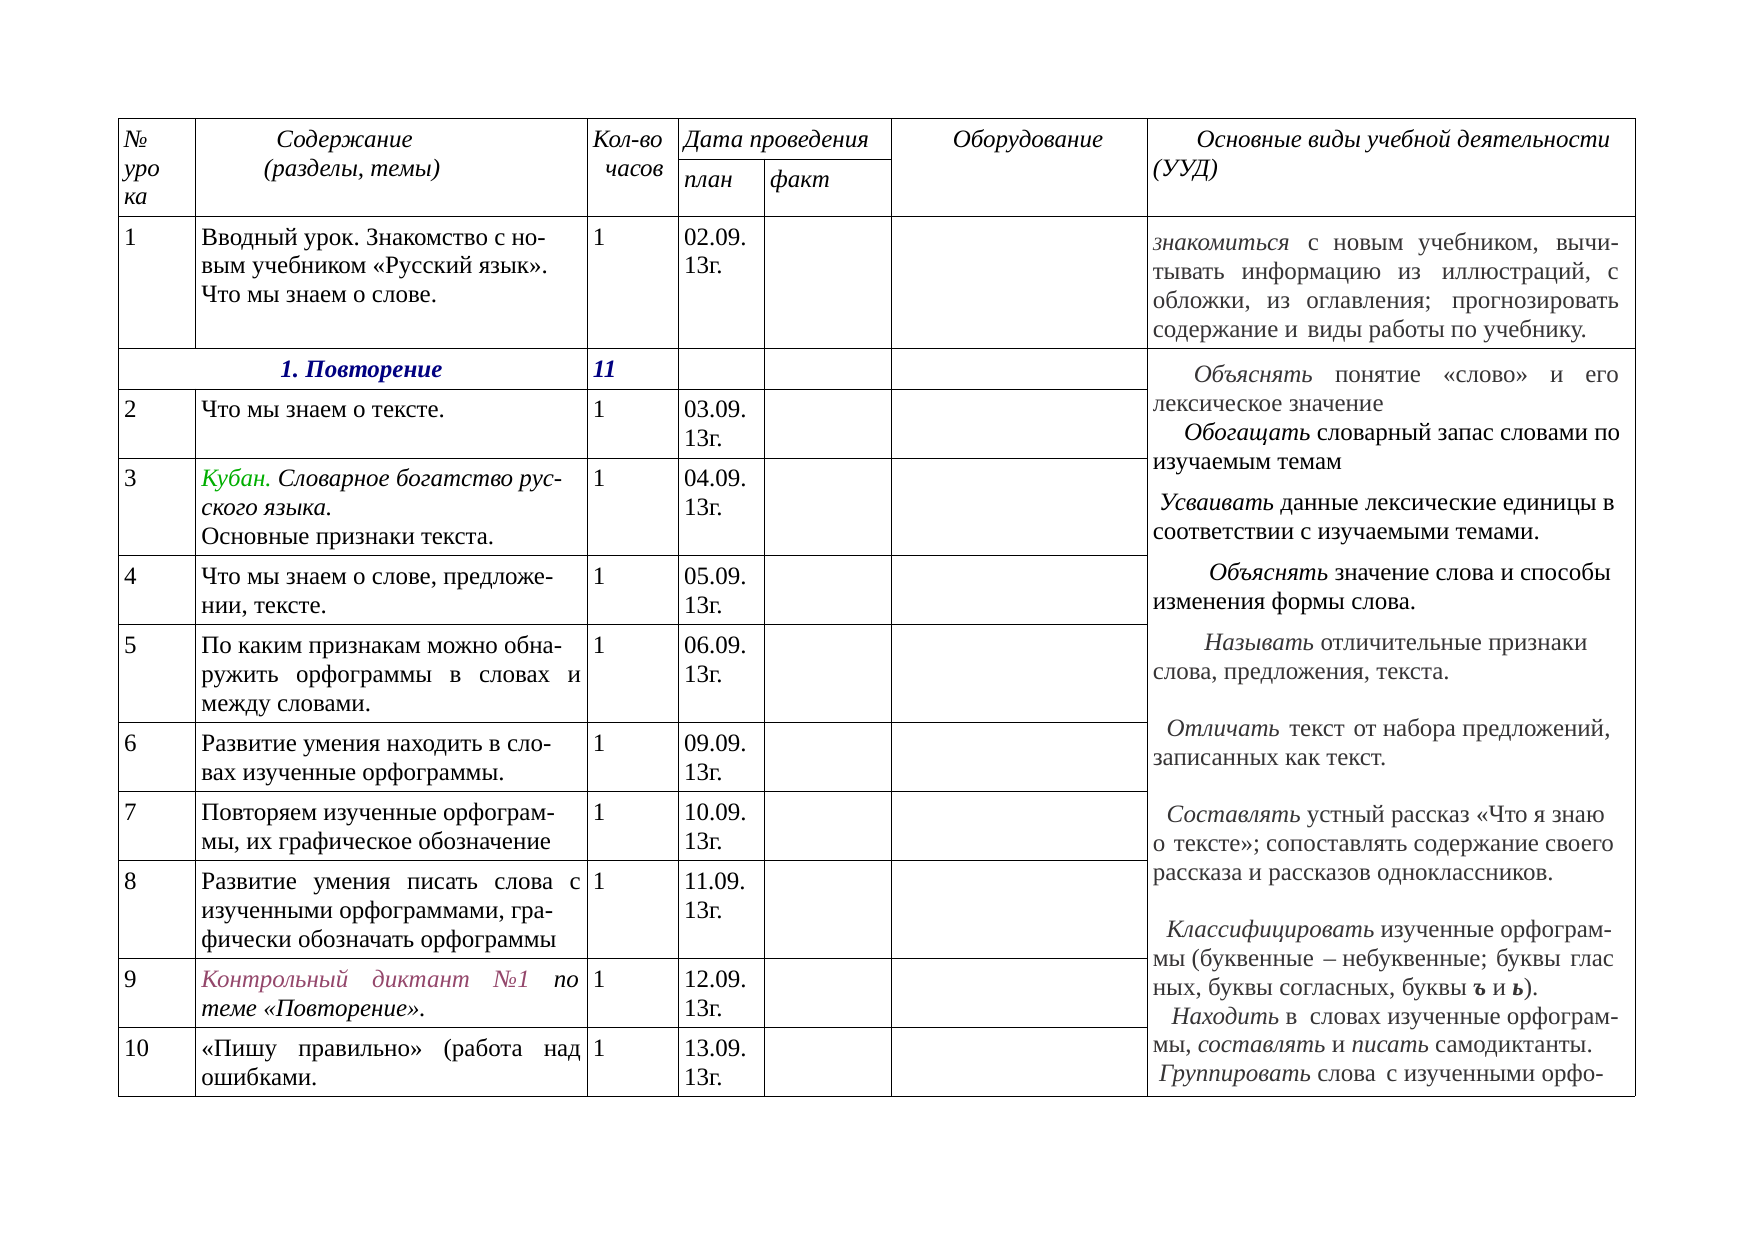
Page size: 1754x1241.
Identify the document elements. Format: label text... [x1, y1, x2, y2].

table_header Оборудование [892, 119, 1147, 216]
table_cell 10 [119, 1028, 195, 1096]
table_cell Контрольный диктант №1 по теме «Повторение». [196, 959, 587, 1027]
table_cell 1 [119, 217, 195, 348]
table_cell 11 [588, 349, 678, 388]
table_cell 2 [119, 390, 195, 457]
table_cell 9 [119, 959, 195, 1027]
table_cell 1 [588, 625, 678, 722]
table_cell 13.09.13г. [679, 1028, 764, 1096]
table_cell 02.09.13г. [679, 217, 764, 348]
table_cell 1 [588, 459, 678, 555]
table_cell 09.09.13г. [679, 723, 764, 791]
table_cell [892, 349, 1147, 388]
table_cell [765, 349, 891, 388]
table_cell 1 [588, 556, 678, 624]
table_cell Кубан. Словарное богатство рус- ского языка. Основные признаки текста. [196, 459, 587, 555]
table_cell 1 [588, 723, 678, 791]
table_cell 8 [119, 861, 195, 958]
table_cell [765, 217, 891, 348]
table_cell 1. Повторение [119, 349, 587, 388]
table_cell Что мы знаем о тексте. [196, 390, 587, 457]
table_cell Повторяем изученные орфограм- мы, их графическое обозначение [196, 792, 587, 860]
table_header Дата проведения [679, 119, 891, 158]
table_header № уро ка [119, 119, 195, 216]
table_cell факт [765, 160, 891, 216]
table_cell 04.09.13г. [679, 459, 764, 555]
table_cell [765, 390, 891, 457]
table_cell [892, 556, 1147, 624]
table_cell [765, 861, 891, 958]
table_header Кол-во часов [588, 119, 678, 216]
table_header Содержание (разделы, темы) [196, 119, 587, 216]
table_cell Развитие умения писать слова с изученными орфограммами, гра- фически обозначать орфограммы [196, 861, 587, 958]
table_cell 1 [588, 1028, 678, 1096]
table_cell [892, 959, 1147, 1027]
table_cell 6 [119, 723, 195, 791]
table_cell 7 [119, 792, 195, 860]
table_cell 1 [588, 217, 678, 348]
table_cell 06.09.13г. [679, 625, 764, 722]
table_cell [765, 723, 891, 791]
table_cell [892, 625, 1147, 722]
table_cell [765, 556, 891, 624]
table_cell [892, 792, 1147, 860]
table_cell По каким признакам можно обна- ружить орфограммы в словах и между словами. [196, 625, 587, 722]
table_cell 10.09.13г. [679, 792, 764, 860]
table_cell [679, 349, 764, 388]
table_cell 03.09.13г. [679, 390, 764, 457]
table_cell Развитие умения находить в сло- вах изученные орфограммы. [196, 723, 587, 791]
table_cell [765, 792, 891, 860]
table_cell [765, 625, 891, 722]
table_cell [765, 959, 891, 1027]
table_cell [892, 217, 1147, 348]
table_cell [892, 1028, 1147, 1096]
table_cell [892, 459, 1147, 555]
table_cell 12.09.13г. [679, 959, 764, 1027]
table_cell 3 [119, 459, 195, 555]
table_cell Объяснять понятие «слово» и его лексическое значение Обогащать словарный запас словами по изучаемым темам Усваивать данные лексические единицы в соответствии с изучаемыми темами. Объяснять значение слова и способы изменения формы слова. Называть отличительные признаки слова, предложения, текста. Отличать текст от набора предложений, записанных как текст. Составлять устный рассказ «Что я знаю о тексте»; сопоставлять содержание своего рассказа и рассказов одноклассников. Классифицировать изученные орфограм- мы (буквенные – небуквенные; буквы глас ных, буквы согласных, буквы ъ и ь). Находить в словах изученные орфограм- мы, составлять и писать самодиктанты. Группировать слова с изученными орфо- [1148, 349, 1635, 1096]
table_cell [892, 861, 1147, 958]
table_cell 1 [588, 390, 678, 457]
table_cell план [679, 160, 764, 216]
table_cell Знакомиться с новым учебником, вычи-тывать информацию из иллюстраций, с обложки, из оглавления; прогнозировать содержание и виды работы по учебнику. [1148, 217, 1635, 348]
table_cell [765, 1028, 891, 1096]
table_cell [765, 459, 891, 555]
table_header Основные виды учебной деятельности (УУД) [1148, 119, 1635, 216]
table_cell 5 [119, 625, 195, 722]
table_cell [892, 390, 1147, 457]
table_cell 11.09. 13г. [679, 861, 764, 958]
table_cell 1 [588, 792, 678, 860]
table_cell [892, 723, 1147, 791]
table_cell 05.09.13г. [679, 556, 764, 624]
table_cell Вводный урок. Знакомство с но- вым учебником «Русский язык». Что мы знаем о слове. [196, 217, 587, 348]
table_cell 1 [588, 959, 678, 1027]
table_cell 1 [588, 861, 678, 958]
table_cell Что мы знаем о слове, предложе- нии, тексте. [196, 556, 587, 624]
table_cell «Пишу правильно» (работа над ошибками. [196, 1028, 587, 1096]
table_cell 4 [119, 556, 195, 624]
